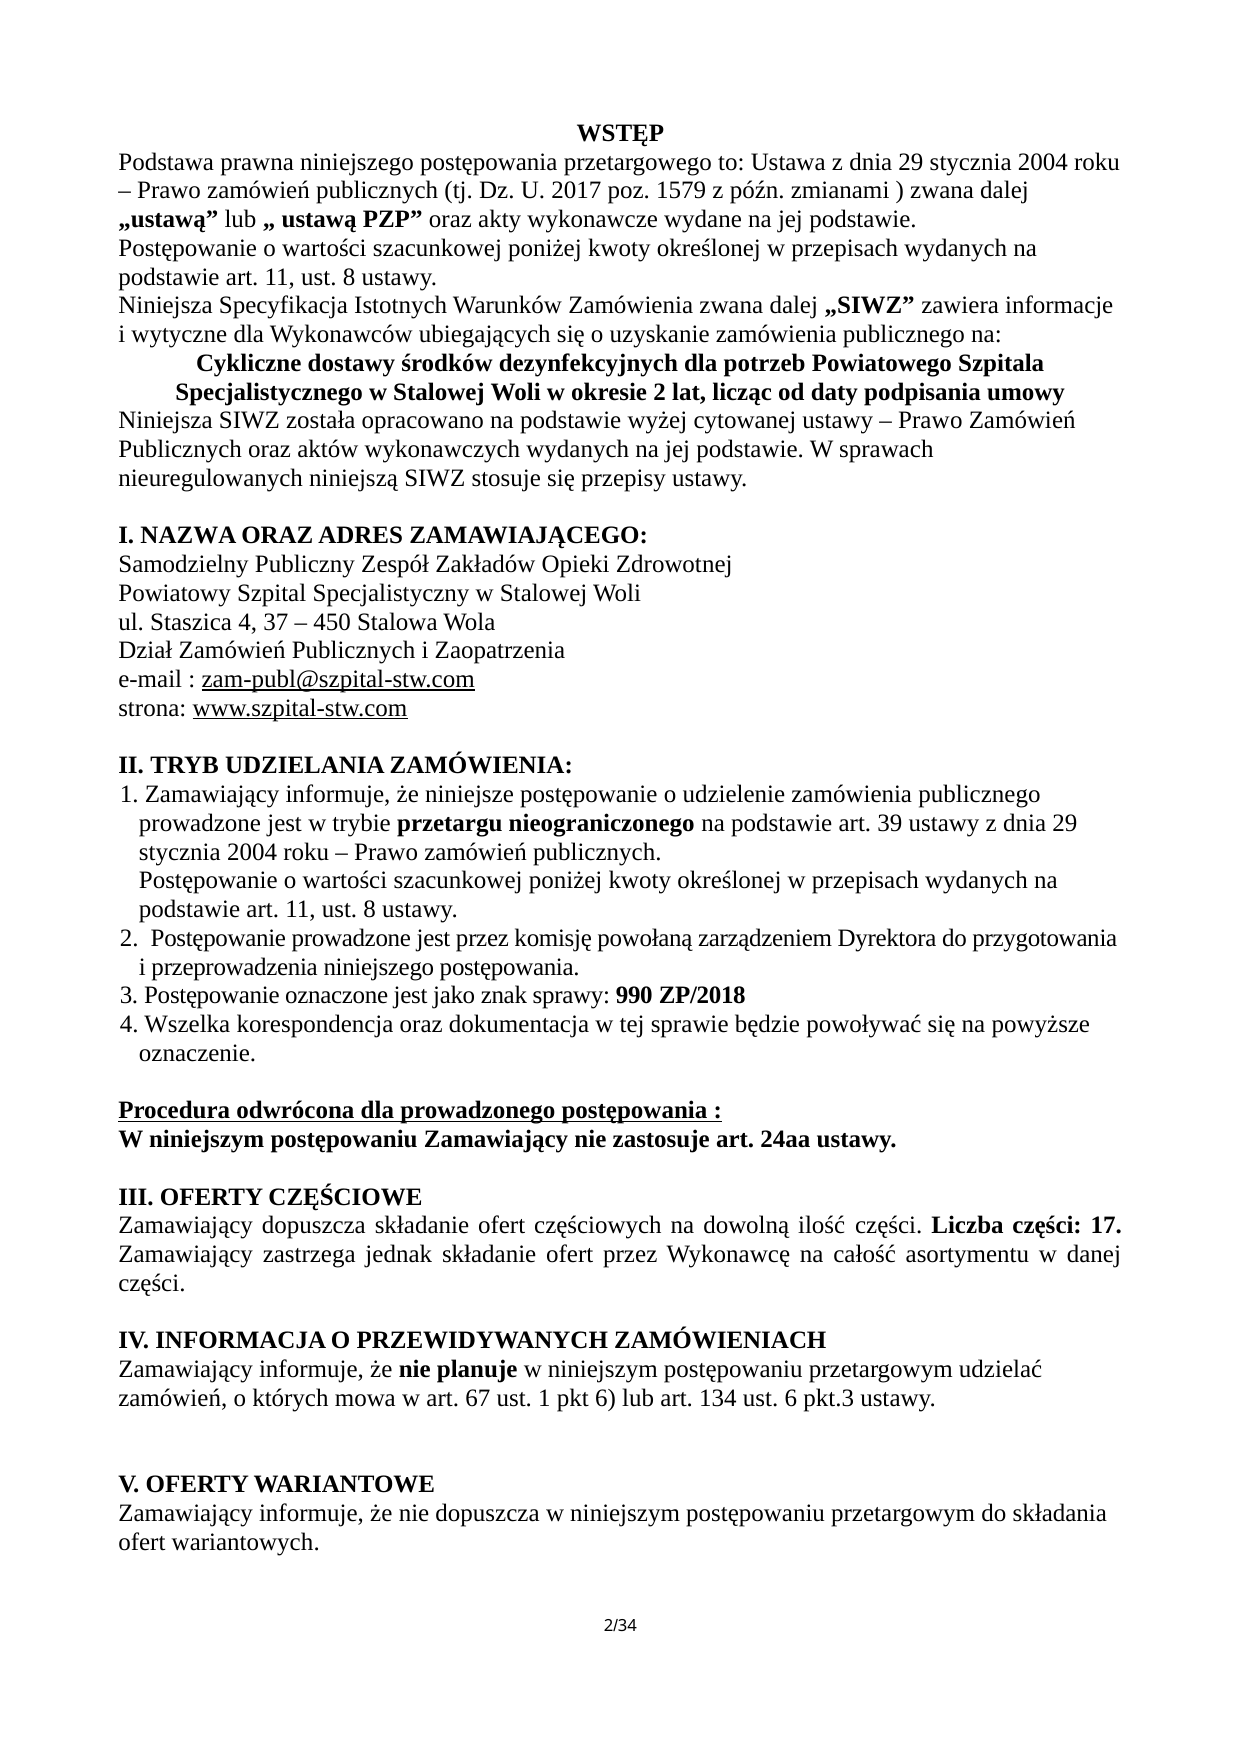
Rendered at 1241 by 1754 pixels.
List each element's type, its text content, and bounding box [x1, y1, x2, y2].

text Samodzielny Publiczny Zespół Zakładów Opieki Zdrowotnej [118, 549, 1122, 578]
text Postępowanie o wartości szacunkowej poniżej kwoty określonej w przepisach wydanych na podstawie art. 11, ust. 8 ustawy. [118, 233, 1122, 291]
text 3. Postępowanie oznaczone jest jako znak sprawy: 990 ZP/2018 [119, 981, 1122, 1009]
text IV. INFORMACJA O PRZEWIDYWANYCH ZAMÓWIENIACH [118, 1326, 1122, 1354]
text III. OFERTY CZĘŚCIOWE [118, 1182, 1122, 1211]
text Procedura odwrócona dla prowadzonego postępowania : [118, 1096, 1122, 1124]
text II. TRYB UDZIELANIA ZAMÓWIENIA: [118, 751, 1122, 779]
text Postępowanie o wartości szacunkowej poniżej kwoty określonej w przepisach wydanych na podstawie art. 11, ust. 8 ustawy. [139, 866, 1122, 923]
text 4. Wszelka korespondencja oraz dokumentacja w tej sprawie będzie powoływać się na powyższe oznaczenie. [119, 1009, 1122, 1067]
text Zamawiający informuje, że nie dopuszcza w niniejszym postępowaniu przetargowym do składania ofert wariantowych. [118, 1498, 1122, 1556]
text Powiatowy Szpital Specjalistyczny w Stalowej Woli [118, 578, 1122, 607]
text Niniejsza SIWZ została opracowano na podstawie wyżej cytowanej ustawy – Prawo Zamówień Publicznych oraz aktów wykonawczych wydanych na jej podstawie. W sprawach nieuregulowanych niniejszą SIWZ stosuje się przepisy ustawy. [118, 406, 1122, 492]
text V. OFERTY WARIANTOWE [118, 1469, 1122, 1498]
text ul. Staszica 4, 37 – 450 Stalowa Wola [118, 607, 1122, 636]
text Podstawa prawna niniejszego postępowania przetargowego to: Ustawa z dnia 29 stycznia 2004 roku – Prawo zamówień publicznych (tj. Dz. U. 2017 poz. 1579 z późn. zmianami ) zwana dalej „ustawą” lub „ ustawą PZP” oraz akty wykonawcze wydane na jej podstawie. [118, 147, 1122, 233]
text Dział Zamówień Publicznych i Zaopatrzenia [118, 636, 1122, 664]
text Zamawiający dopuszcza składanie ofert częściowych na dowolną ilość części. Liczba części: 17. Zamawiający zastrzega jednak składanie ofert przez Wykonawcę na całość asortymentu w danej części. [118, 1211, 1122, 1297]
text e-mail : zam-publ@szpital-stw.com [118, 664, 1122, 693]
text 2. Postępowanie prowadzone jest przez komisję powołaną zarządzeniem Dyrektora do przygotowania i przeprowadzenia niniejszego postępowania. [119, 923, 1122, 981]
text Zamawiający informuje, że nie planuje w niniejszym postępowaniu przetargowym udzielać [118, 1354, 1122, 1383]
text Niniejsza Specyfikacja Istotnych Warunków Zamówienia zwana dalej „SIWZ” zawiera informacje i wytyczne dla Wykonawców ubiegających się o uzyskanie zamówienia publicznego na: [118, 291, 1122, 348]
text I. NAZWA ORAZ ADRES ZAMAWIAJĄCEGO: [118, 521, 1122, 549]
text zamówień, o których mowa w art. 67 ust. 1 pkt 6) lub art. 134 ust. 6 pkt.3 ustawy. [118, 1383, 1122, 1412]
text strona: www.szpital-stw.com [118, 693, 1122, 722]
text WSTĘP [118, 118, 1122, 147]
text Cykliczne dostawy środków dezynfekcyjnych dla potrzeb Powiatowego Szpitala Specjalistycznego w Stalowej Woli w okresie 2 lat, licząc od daty podpisania umowy [118, 348, 1122, 406]
text W niniejszym postępowaniu Zamawiający nie zastosuje art. 24aa ustawy. [118, 1124, 1122, 1153]
text 1. Zamawiający informuje, że niniejsze postępowanie o udzielenie zamówienia publicznego prowadzone jest w trybie przetargu nieograniczonego na podstawie art. 39 ustawy z dnia 29 stycznia 2004 roku – Prawo zamówień publicznych. [119, 779, 1122, 866]
